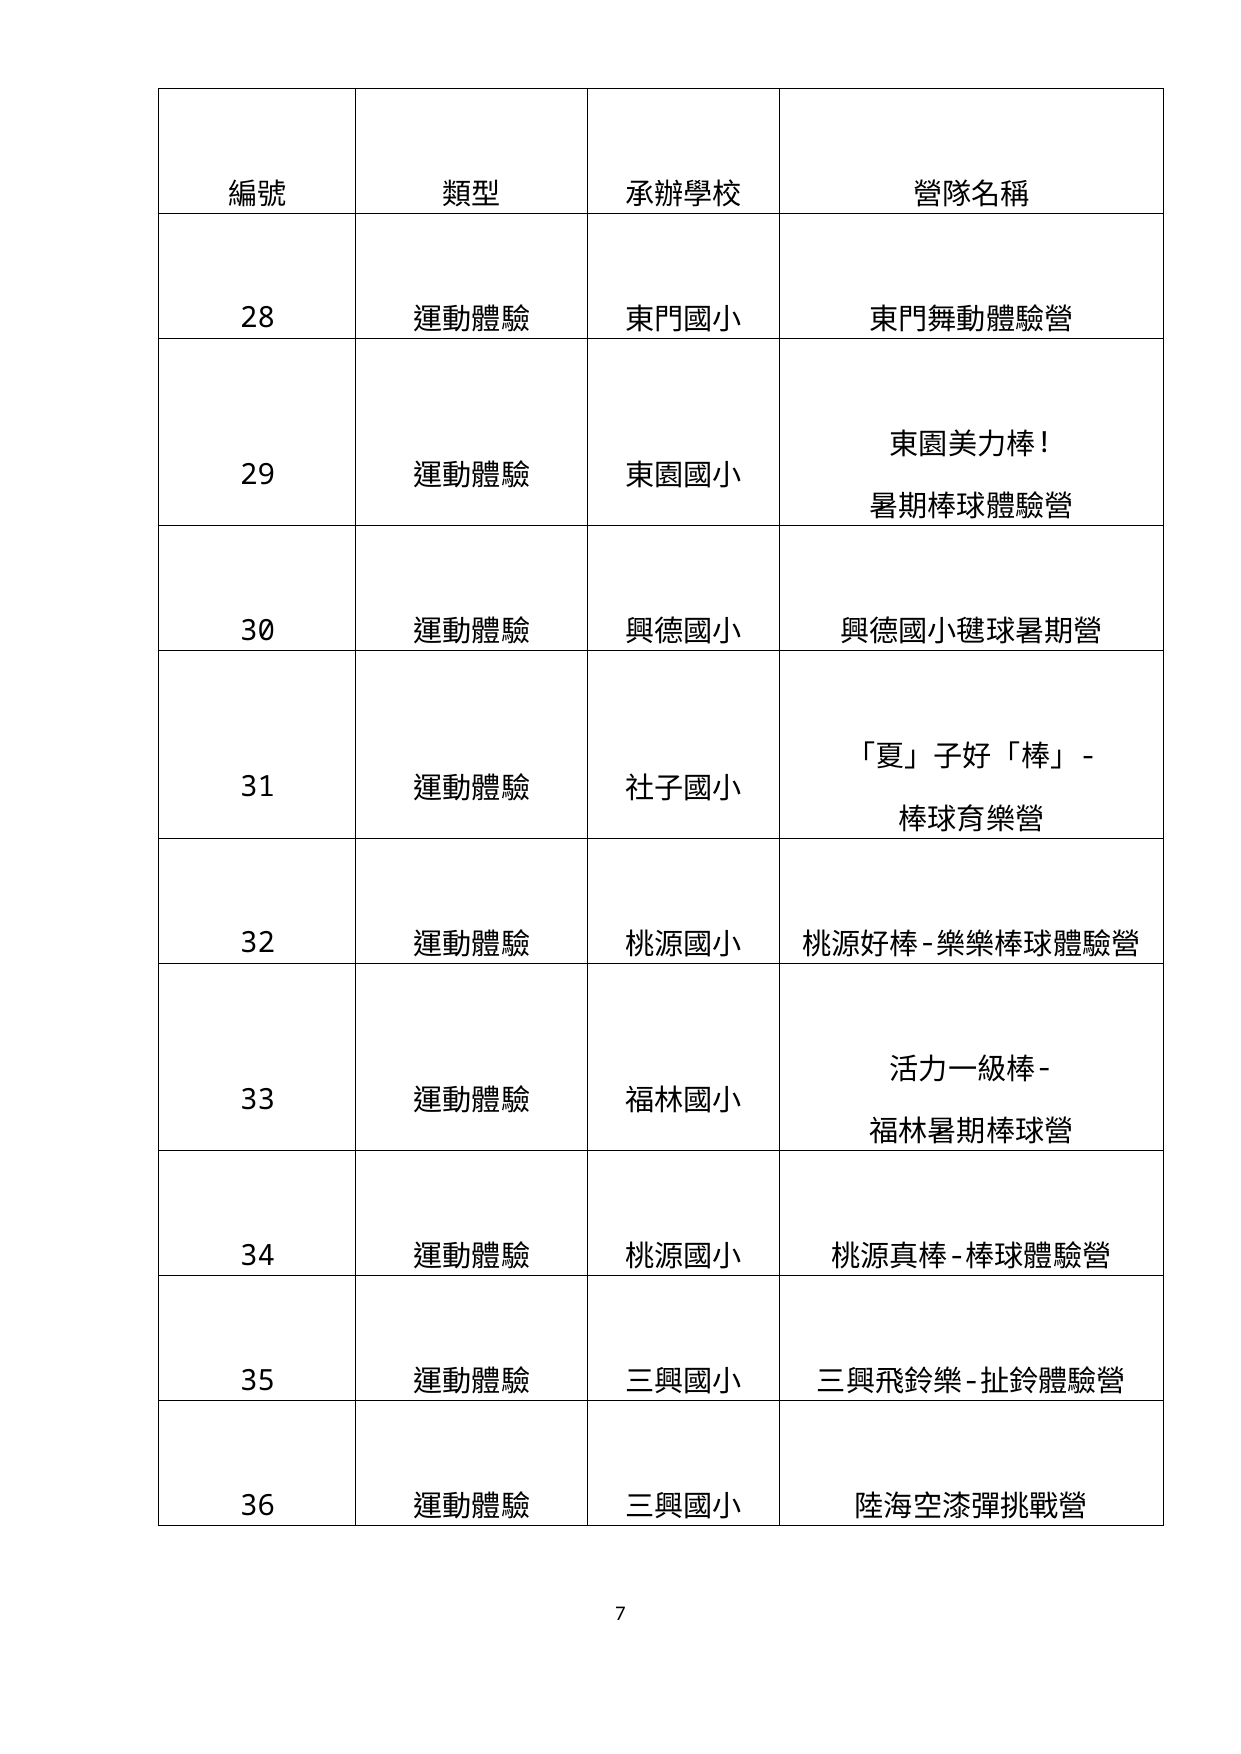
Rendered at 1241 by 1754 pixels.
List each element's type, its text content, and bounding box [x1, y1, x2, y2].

table_header 編號 [159, 89, 355, 212]
table_cell 陸海空漆彈挑戰營 [780, 1401, 1163, 1525]
table_header 類型 [356, 89, 587, 212]
table_cell 29 [159, 339, 355, 525]
table_cell 運動體驗 [356, 1401, 587, 1525]
table_cell 桃源好棒-樂樂棒球體驗營 [780, 839, 1163, 962]
table_cell 三興國小 [588, 1401, 779, 1525]
table_cell 35 [159, 1276, 355, 1400]
table_header 營隊名稱 [780, 89, 1163, 212]
table_cell 運動體驗 [356, 1276, 587, 1400]
table_cell 桃源真棒-棒球體驗營 [780, 1151, 1163, 1275]
table_cell 東園美力棒! 暑期棒球體驗營 [780, 339, 1163, 525]
table_cell 運動體驗 [356, 964, 587, 1150]
table_cell 「夏」子好「棒」- 棒球育樂營 [780, 651, 1163, 837]
table_cell 活力一級棒- 福林暑期棒球營 [780, 964, 1163, 1150]
table_cell 桃源國小 [588, 1151, 779, 1275]
table_cell 30 [159, 526, 355, 650]
table_cell 運動體驗 [356, 1151, 587, 1275]
table_cell 運動體驗 [356, 526, 587, 650]
table_cell 東園國小 [588, 339, 779, 525]
table_cell 運動體驗 [356, 651, 587, 837]
table_cell 東門國小 [588, 214, 779, 337]
table_cell 36 [159, 1401, 355, 1525]
table_cell 三興國小 [588, 1276, 779, 1400]
table_cell 社子國小 [588, 651, 779, 837]
table_cell 33 [159, 964, 355, 1150]
table_cell 三興飛鈴樂-扯鈴體驗營 [780, 1276, 1163, 1400]
table_cell 32 [159, 839, 355, 962]
table_cell 28 [159, 214, 355, 337]
table_cell 31 [159, 651, 355, 837]
table_cell 運動體驗 [356, 839, 587, 962]
table_cell 東門舞動體驗營 [780, 214, 1163, 337]
table_cell 運動體驗 [356, 214, 587, 337]
table_cell 運動體驗 [356, 339, 587, 525]
table_cell 福林國小 [588, 964, 779, 1150]
table_cell 桃源國小 [588, 839, 779, 962]
table_cell 興德國小毽球暑期營 [780, 526, 1163, 650]
table_cell 34 [159, 1151, 355, 1275]
table_header 承辦學校 [588, 89, 779, 212]
table_cell 興德國小 [588, 526, 779, 650]
